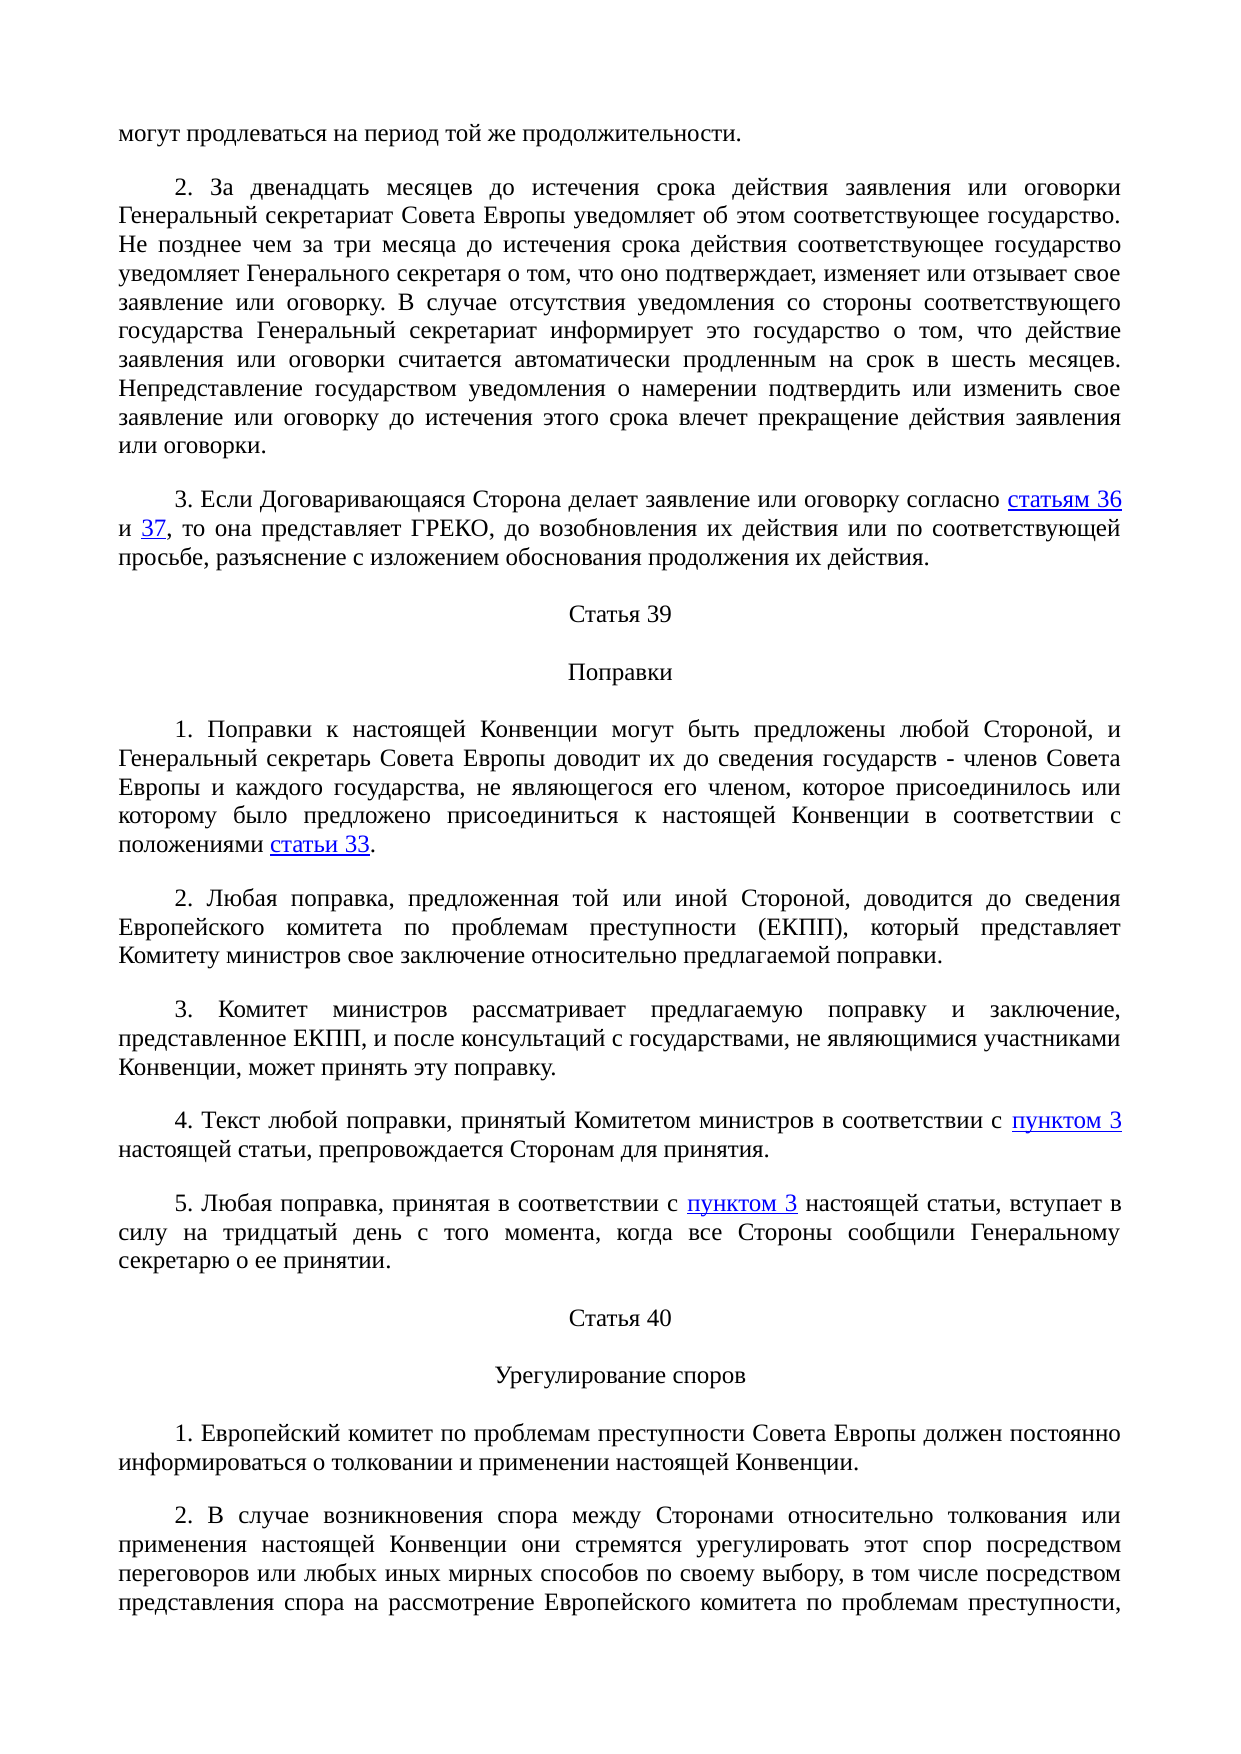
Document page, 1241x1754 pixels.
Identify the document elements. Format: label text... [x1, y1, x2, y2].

text 2. Любая поправка, предложенная той или иной Стороной, доводится до сведения Европейского комитета по проблемам преступности (ЕКПП), который представляет Комитету министров свое заключение относительно предлагаемой поправки. [118, 883, 1122, 969]
text Урегулирование споров [118, 1361, 1122, 1389]
text Поправки [118, 657, 1122, 686]
text могут продлеваться на период той же продолжительности. [118, 118, 1122, 147]
text 4. Текст любой поправки, принятый Комитетом министров в соответствии с пунктом 3 настоящей статьи, препровождается Сторонам для принятия. [118, 1106, 1122, 1163]
text 3. Если Договаривающаяся Сторона делает заявление или оговорку согласно статьям 36 и 37, то она представляет ГРЕКО, до возобновления их действия или по соответствующей просьбе, разъяснение с изложением обоснования продолжения их действия. [118, 484, 1122, 571]
text 2. За двенадцать месяцев до истечения срока действия заявления или оговорки Генеральный секретариат Совета Европы уведомляет об этом соответствующее государство. Не позднее чем за три месяца до истечения срока действия соответствующее государство уведомляет Генерального секретаря о том, что оно подтверждает, изменяет или отзывает свое заявление или оговорку. В случае отсутствия уведомления со стороны соответствующего государства Генеральный секретариат информирует это государство о том, что действие заявления или оговорки считается автоматически продленным на срок в шесть месяцев. Непредставление государством уведомления о намерении подтвердить или изменить свое заявление или оговорку до истечения этого срока влечет прекращение действия заявления или оговорки. [118, 172, 1122, 459]
text 2. В случае возникновения спора между Сторонами относительно толкования или применения настоящей Конвенции они стремятся урегулировать этот спор посредством переговоров или любых иных мирных способов по своему выбору, в том числе посредством представления спора на рассмотрение Европейского комитета по проблемам преступности, [118, 1501, 1122, 1616]
text Статья 40 [118, 1303, 1122, 1332]
text 5. Любая поправка, принятая в соответствии с пунктом 3 настоящей статьи, вступает в силу на тридцатый день с того момента, когда все Стороны сообщили Генеральному секретарю о ее принятии. [118, 1188, 1122, 1274]
text 1. Поправки к настоящей Конвенции могут быть предложены любой Стороной, и Генеральный секретарь Совета Европы доводит их до сведения государств - членов Совета Европы и каждого государства, не являющегося его членом, которое присоединилось или которому было предложено присоединиться к настоящей Конвенции в соответствии с положениями статьи 33. [118, 714, 1122, 858]
text Статья 39 [118, 599, 1122, 628]
text 1. Европейский комитет по проблемам преступности Совета Европы должен постоянно информироваться о толковании и применении настоящей Конвенции. [118, 1418, 1122, 1476]
text 3. Комитет министров рассматривает предлагаемую поправку и заключение, представленное ЕКПП, и после консультаций с государствами, не являющимися участниками Конвенции, может принять эту поправку. [118, 994, 1122, 1081]
